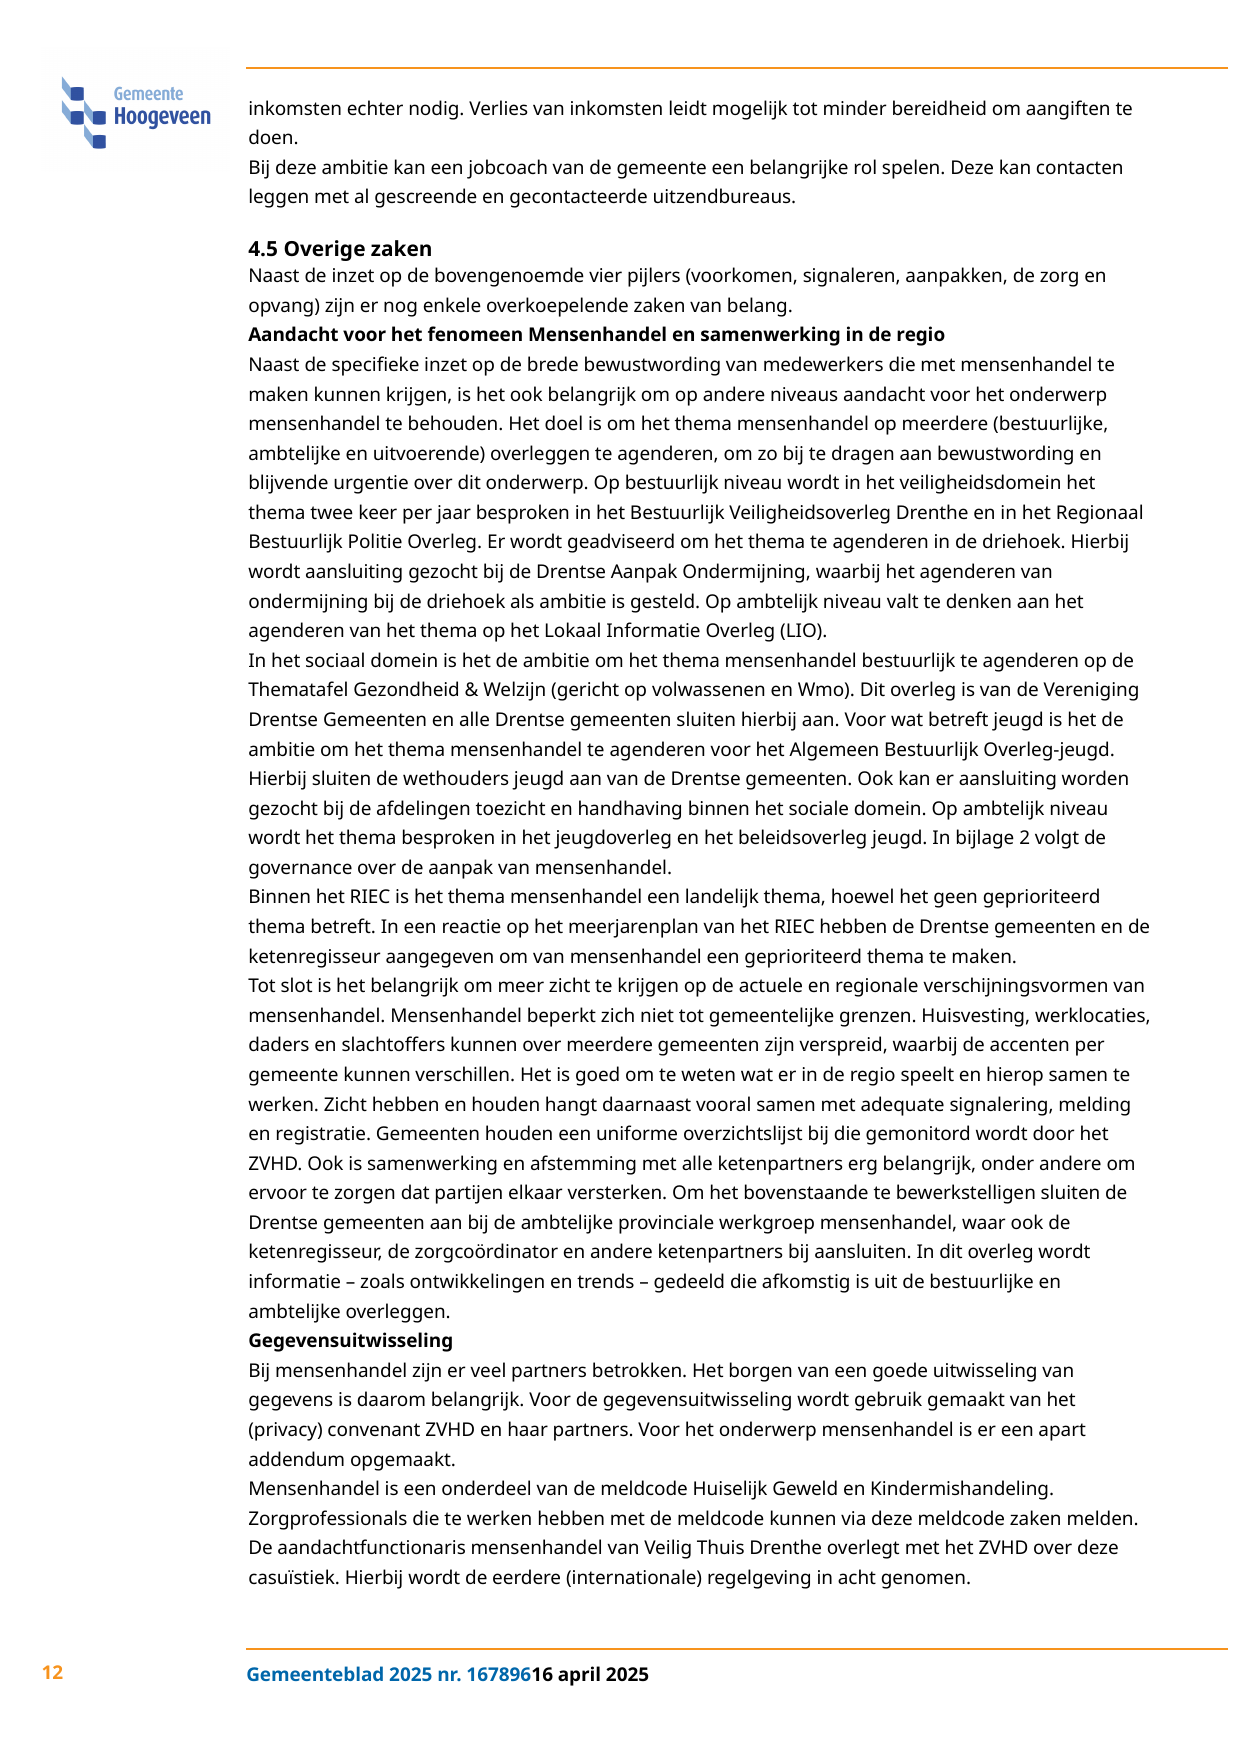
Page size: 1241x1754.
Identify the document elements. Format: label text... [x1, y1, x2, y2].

text Mensenhandel is een onderdeel van de meldcode Huiselijk Geweld en Kindermishandeling. [248, 1475, 1152, 1501]
text Bij deze ambitie kan een jobcoach van de gemeente een belangrijke rol spelen. Deze kan contacten leggen met al gescreende en gecontacteerde uitzendbureaus. [248, 154, 1152, 209]
picture [41, 47, 231, 172]
text Aandacht voor het fenomeen Mensenhandel en samenwerking in de regio [248, 322, 1152, 347]
text Zorgprofessionals die te werken hebben met de meldcode kunnen via deze meldcode zaken melden. De aandachtfunctionaris mensenhandel van Veilig Thuis Drenthe overlegt met het ZVHD over deze casuïstiek. Hierbij wordt de eerdere (internationale) regelgeving in acht genomen. [248, 1505, 1152, 1590]
text Binnen het RIEC is het thema mensenhandel een landelijk thema, hoewel het geen geprioriteerd thema betreft. In een reactie op het meerjarenplan van het RIEC hebben de Drentse gemeenten en de ketenregisseur aangegeven om van mensenhandel een geprioriteerd thema te maken. [248, 884, 1152, 968]
text Gegevensuitwisseling [248, 1327, 1152, 1353]
text 4.5 Overige zaken [248, 234, 1152, 262]
text Tot slot is het belangrijk om meer zicht te krijgen op de actuele en regionale verschijningsvormen van mensenhandel. Mensenhandel beperkt zich niet tot gemeentelijke grenzen. Huisvesting, werklocaties, daders en slachtoffers kunnen over meerdere gemeenten zijn verspreid, waarbij de accenten per gemeente kunnen verschillen. Het is goed om te weten wat er in de regio speelt en hierop samen te werken. Zicht hebben en houden hangt daarnaast vooral samen met adequate signalering, melding en registratie. Gemeenten houden een uniforme overzichtslijst bij die gemonitord wordt door het ZVHD. Ook is samenwerking en afstemming met alle ketenpartners erg belangrijk, onder andere om ervoor te zorgen dat partijen elkaar versterken. Om het bovenstaande te bewerkstelligen sluiten de Drentse gemeenten aan bij de ambtelijke provinciale werkgroep mensenhandel, waar ook de ketenregisseur, de zorgcoördinator en andere ketenpartners bij aansluiten. In dit overleg wordt informatie – zoals ontwikkelingen en trends – gedeeld die afkomstig is uit de bestuurlijke en ambtelijke overleggen. [248, 972, 1152, 1323]
text In het sociaal domein is het de ambitie om het thema mensenhandel bestuurlijk te agenderen op de [248, 647, 1152, 673]
text Naast de inzet op de bovengenoemde vier pijlers (voorkomen, signaleren, aanpakken, de zorg en opvang) zijn er nog enkele overkoepelende zaken van belang. [248, 262, 1152, 318]
text inkomsten echter nodig. Verlies van inkomsten leidt mogelijk tot minder bereidheid om aangiften te doen. [248, 95, 1152, 150]
text Thematafel Gezondheid & Welzijn (gericht op volwassenen en Wmo). Dit overleg is van de Vereniging Drentse Gemeenten en alle Drentse gemeenten sluiten hierbij aan. Voor wat betreft jeugd is het de ambitie om het thema mensenhandel te agenderen voor het Algemeen Bestuurlijk Overleg-jeugd. Hierbij sluiten de wethouders jeugd aan van de Drentse gemeenten. Ook kan er aansluiting worden gezocht bij de afdelingen toezicht en handhaving binnen het sociale domein. Op ambtelijk niveau wordt het thema besproken in het jeugdoverleg en het beleidsoverleg jeugd. In bijlage 2 volgt de governance over de aanpak van mensenhandel. [248, 677, 1152, 880]
text Naast de specifieke inzet op de brede bewustwording van medewerkers die met mensenhandel te maken kunnen krijgen, is het ook belangrijk om op andere niveaus aandacht voor het onderwerp mensenhandel te behouden. Het doel is om het thema mensenhandel op meerdere (bestuurlijke, ambtelijke en uitvoerende) overleggen te agenderen, om zo bij te dragen aan bewustwording en blijvende urgentie over dit onderwerp. Op bestuurlijk niveau wordt in het veiligheidsdomein het thema twee keer per jaar besproken in het Bestuurlijk Veiligheidsoverleg Drenthe en in het Regionaal Bestuurlijk Politie Overleg. Er wordt geadviseerd om het thema te agenderen in de driehoek. Hierbij wordt aansluiting gezocht bij de Drentse Aanpak Ondermijning, waarbij het agenderen van ondermijning bij de driehoek als ambitie is gesteld. Op ambtelijk niveau valt te denken aan het agenderen van het thema op het Lokaal Informatie Overleg (LIO). [248, 351, 1152, 643]
text Bij mensenhandel zijn er veel partners betrokken. Het borgen van een goede uitwisseling van gegevens is daarom belangrijk. Voor de gegevensuitwisseling wordt gebruik gemaakt van het (privacy) convenant ZVHD en haar partners. Voor het onderwerp mensenhandel is er een apart addendum opgemaakt. [248, 1357, 1152, 1471]
